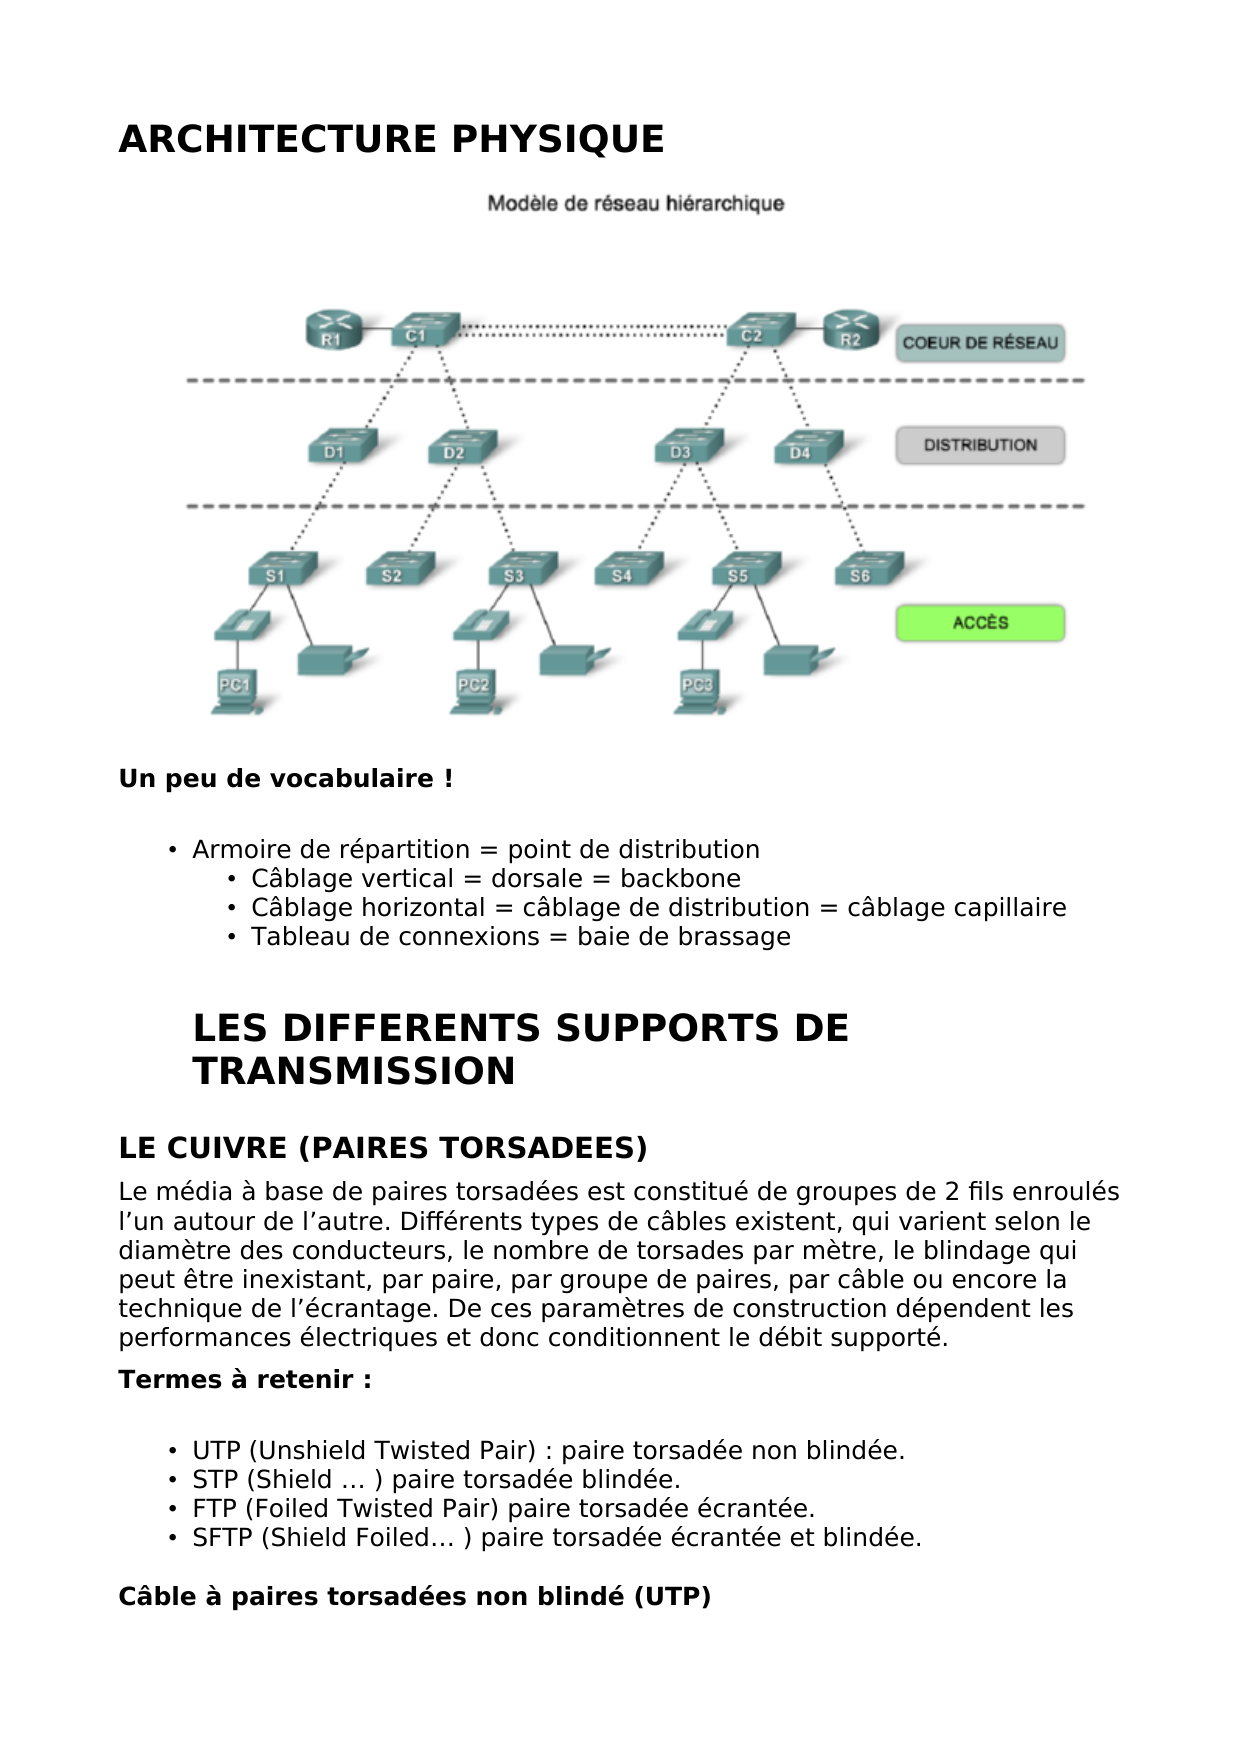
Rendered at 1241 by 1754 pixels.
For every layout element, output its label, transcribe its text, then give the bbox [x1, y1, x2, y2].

text Le média à base de paires torsadées est constitué de groupes de 2 fils enroulés l’un autour de l’autre. Différents types de câbles existent, qui varient selon le diamètre des conducteurs, le nombre de torsades par mètre, le blindage qui peut être inexistant, par paire, par groupe de paires, par câble ou encore la technique de l’écrantage. De ces paramètres de construction dépendent les performances électriques et donc conditionnent le débit supporté. [118, 1177, 1122, 1352]
picture [118, 174, 1123, 752]
list SFTP (Shield Foiled… ) paire torsadée écrantée et blindée. [177, 1524, 1122, 1553]
subtitle ARCHITECTURE PHYSIQUE [118, 118, 1122, 162]
list Tableau de connexions = baie de brassage [236, 923, 1122, 952]
text Un peu de vocabulaire ! [118, 764, 1122, 793]
list UTP (Unshield Twisted Pair) : paire torsadée non blindée. [177, 1436, 1122, 1465]
text Câble à paires torsadées non blindé (UTP) [118, 1582, 1122, 1611]
list Câblage horizontal = câblage de distribution = câblage capillaire [236, 893, 1122, 923]
list FTP (Foiled Twisted Pair) paire torsadée écrantée. [177, 1494, 1122, 1524]
list Armoire de répartition = point de distribution [177, 835, 1122, 864]
subtitle LES DIFFERENTS SUPPORTS DE TRANSMISSION [177, 1006, 1122, 1093]
list STP (Shield … ) paire torsadée blindée. [177, 1465, 1122, 1494]
list Câblage vertical = dorsale = backbone [236, 864, 1122, 893]
text Termes à retenir : [118, 1365, 1122, 1394]
subtitle LE CUIVRE (PAIRES TORSADEES) [118, 1131, 1122, 1165]
